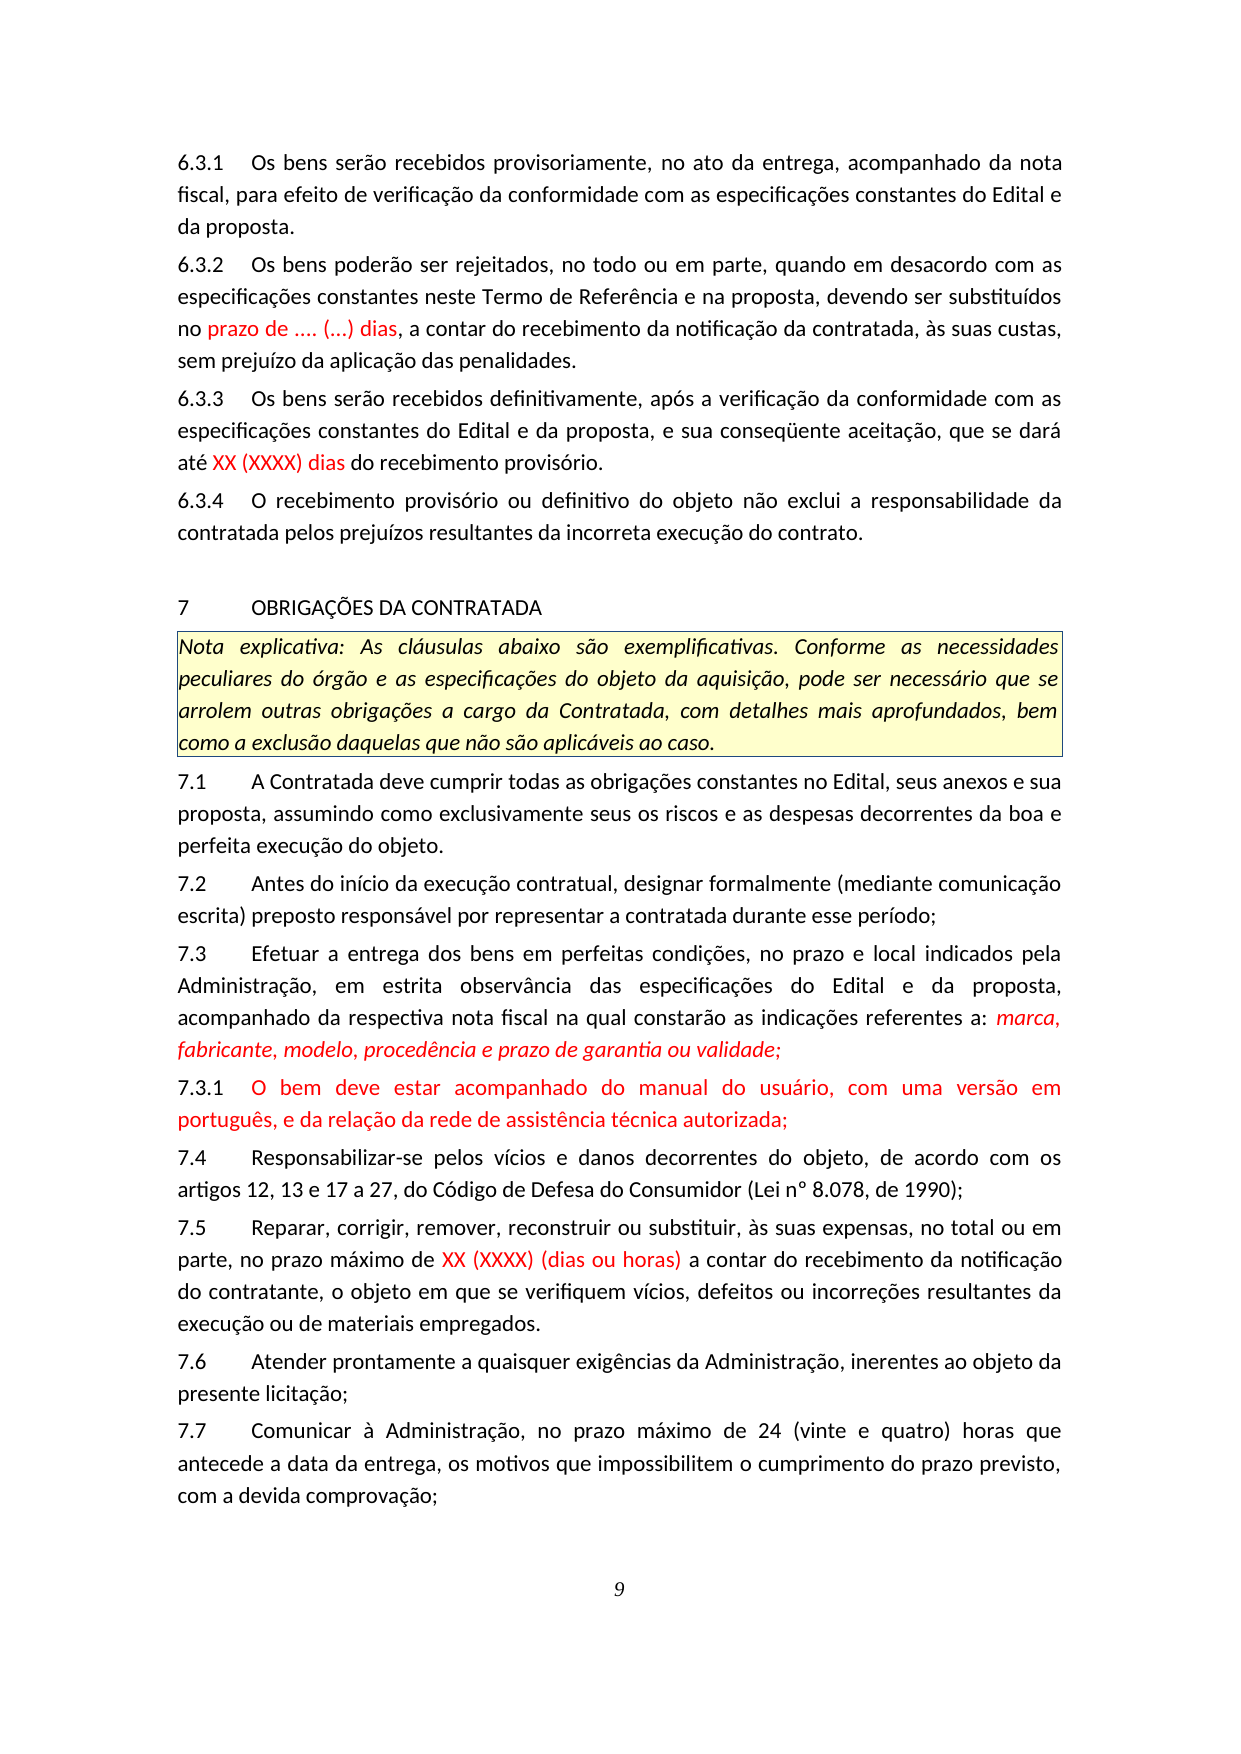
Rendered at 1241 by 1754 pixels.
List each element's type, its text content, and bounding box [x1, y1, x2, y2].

text Nota explicativa: As cláusulas abaixo são exemplificativas. Conforme as necessidades peculiares do órgão e as especificações do objeto da aquisição, pode ser necessário que se arrolem outras obrigações a cargo da Contratada, com detalhes mais aprofundados, bem como a exclusão daquelas que não são aplicáveis ao caso. [178, 632, 1062, 756]
list Os bens poderão ser rejeitados, no todo ou em parte, quando em desacordo com as especificações constantes neste Termo de Referência e na proposta, devendo ser substituídos no prazo de .... (...) dias, a contar do recebimento da notificação da contratada, às suas custas, sem prejuízo da aplicação das penalidades. [177, 250, 1063, 374]
list O bem deve estar acompanhado do manual do usuário, com uma versão em português, e da relação da rede de assistência técnica autorizada; [177, 1073, 1063, 1133]
list O recebimento provisório ou definitivo do objeto não exclui a responsabilidade da contratada pelos prejuízos resultantes da incorreta execução do contrato. [177, 486, 1063, 546]
list Atender prontamente a quaisquer exigências da Administração, inerentes ao objeto da presente licitação; [177, 1347, 1063, 1407]
list Efetuar a entrega dos bens em perfeitas condições, no prazo e local indicados pela Administração, em estrita observância das especificações do Edital e da proposta, acompanhado da respectiva nota fiscal na qual constarão as indicações referentes a: marca, fabricante, modelo, procedência e prazo de garantia ou validade; [177, 939, 1063, 1063]
list Comunicar à Administração, no prazo máximo de 24 (vinte e quatro) horas que antecede a data da entrega, os motivos que impossibilitem o cumprimento do prazo previsto, com a devida comprovação; [177, 1417, 1063, 1509]
list Antes do início da execução contratual, designar formalmente (mediante comunicação escrita) preposto responsável por representar a contratada durante esse período; [177, 869, 1063, 929]
list A Contratada deve cumprir todas as obrigações constantes no Edital, seus anexos e sua proposta, assumindo como exclusivamente seus os riscos e as despesas decorrentes da boa e perfeita execução do objeto. [177, 767, 1063, 859]
list Responsabilizar-se pelos vícios e danos decorrentes do objeto, de acordo com os artigos 12, 13 e 17 a 27, do Código de Defesa do Consumidor (Lei nº 8.078, de 1990); [177, 1143, 1063, 1203]
list Os bens serão recebidos provisoriamente, no ato da entrega, acompanhado da nota fiscal, para efeito de verificação da conformidade com as especificações constantes do Edital e da proposta. [177, 148, 1063, 240]
list Reparar, corrigir, remover, reconstruir ou substituir, às suas expensas, no total ou em parte, no prazo máximo de XX (XXXX) (dias ou horas) a contar do recebimento da notificação do contratante, o objeto em que se verifiquem vícios, defeitos ou incorreções resultantes da execução ou de materiais empregados. [177, 1213, 1063, 1337]
list OBRIGAÇÕES DA CONTRATADA [177, 593, 1069, 621]
list Os bens serão recebidos definitivamente, após a verificação da conformidade com as especificações constantes do Edital e da proposta, e sua conseqüente aceitação, que se dará até XX (XXXX) dias do recebimento provisório. [177, 384, 1063, 476]
